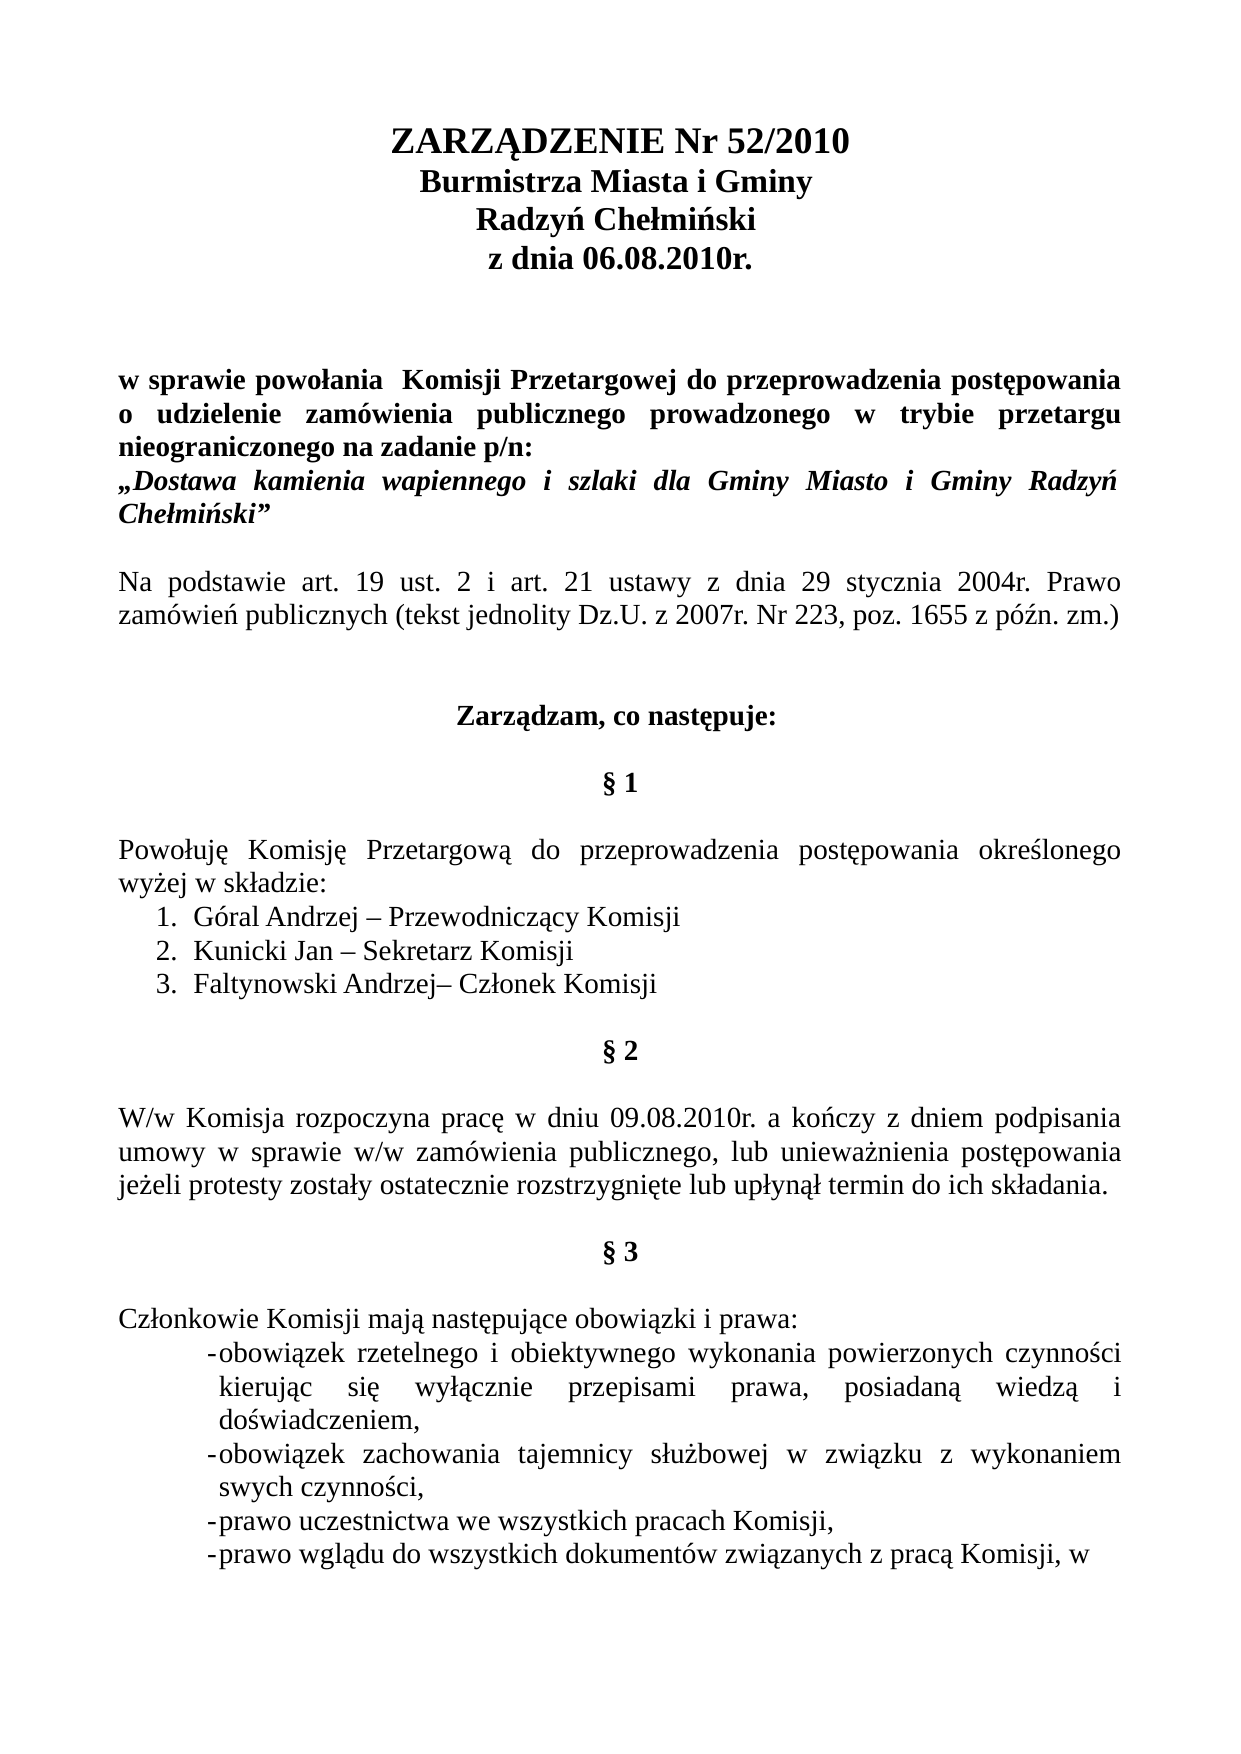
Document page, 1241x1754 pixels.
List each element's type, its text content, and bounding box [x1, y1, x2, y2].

text W/w Komisja rozpoczyna pracę w dniu 09.08.2010r. a kończy z dniem podpisania umowy w sprawie w/w zamówienia publicznego, lub unieważnienia postępowania jeżeli protesty zostały ostatecznie rozstrzygnięte lub upłynął termin do ich składania. [118, 1100, 1122, 1201]
list Góral Andrzej – Przewodniczący Komisji [156, 899, 1122, 933]
text z dnia 06.08.2010r. [118, 238, 1122, 276]
text § 1 [118, 765, 1122, 798]
list obowiązek zachowania tajemnicy służbowej w związku z wykonaniem swych czynności, [207, 1436, 1122, 1503]
text Członkowie Komisji mają następujące obowiązki i prawa: [118, 1302, 1122, 1335]
text Na podstawie art. 19 ust. 2 i art. 21 ustawy z dnia 29 stycznia 2004r. Prawo zamówień publicznych (tekst jednolity Dz.U. z 2007r. Nr 223, poz. 1655 z późn. zm.) [118, 564, 1122, 631]
text § 2 [118, 1033, 1122, 1067]
text Zarządzam, co następuje: [118, 698, 1122, 731]
text Radzyń Chełmiński [118, 199, 1122, 238]
text § 3 [118, 1234, 1122, 1268]
text w sprawie powołania Komisji Przetargowej do przeprowadzenia postępowania o udzielenie zamówienia publicznego prowadzonego w trybie przetargu nieograniczonego na zadanie p/n: [118, 362, 1122, 463]
list Faltynowski Andrzej– Członek Komisji [156, 966, 1122, 1000]
list obowiązek rzetelnego i obiektywnego wykonania powierzonych czynności kierując się wyłącznie przepisami prawa, posiadaną wiedzą i doświadczeniem, [207, 1335, 1122, 1436]
text „Dostawa kamienia wapiennego i szlaki dla Gminy Miasto i Gminy Radzyń Chełmiński” [118, 463, 1122, 530]
list prawo wglądu do wszystkich dokumentów związanych z pracą Komisji, w [207, 1536, 1122, 1570]
text Powołuję Komisję Przetargową do przeprowadzenia postępowania określonego wyżej w składzie: [118, 832, 1122, 899]
list Kunicki Jan – Sekretarz Komisji [156, 933, 1122, 966]
list prawo uczestnictwa we wszystkich pracach Komisji, [207, 1503, 1122, 1536]
text Burmistrza Miasta i Gminy [118, 161, 1122, 199]
text ZARZĄDZENIE Nr 52/2010 [118, 118, 1122, 161]
